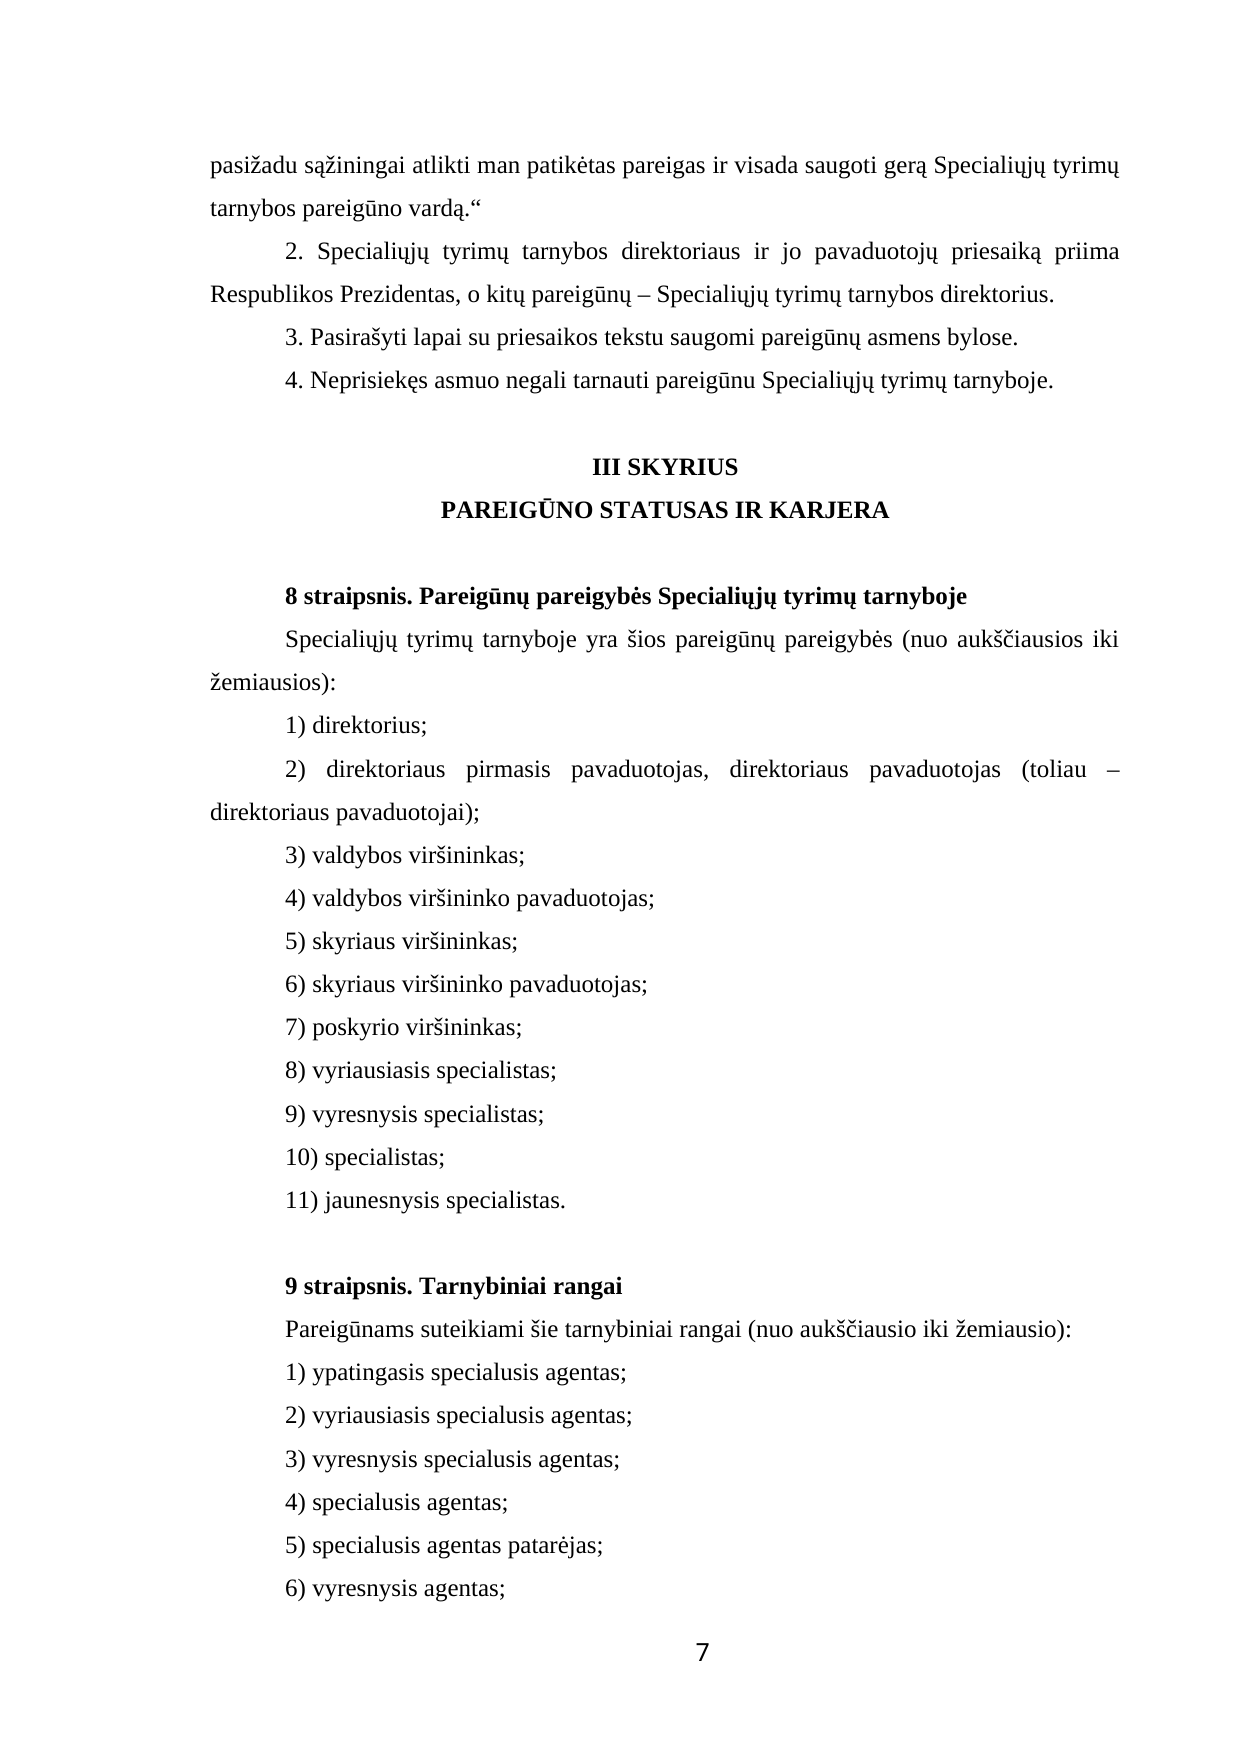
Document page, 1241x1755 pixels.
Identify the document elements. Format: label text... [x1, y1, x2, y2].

text 6) vyresnysis agentas; [210, 1573, 1120, 1602]
text 3) valdybos viršininkas; [210, 840, 1120, 869]
text 5) skyriaus viršininkas; [210, 926, 1120, 955]
text 3) vyresnysis specialusis agentas; [210, 1444, 1120, 1472]
text 10) specialistas; [210, 1142, 1120, 1171]
text 7) poskyrio viršininkas; [210, 1012, 1120, 1041]
text 2) vyriausiasis specialusis agentas; [210, 1401, 1120, 1429]
text PAREIGŪNO STATUSAS IR KARJERA [210, 495, 1120, 524]
text 9 straipsnis. Tarnybiniai rangai [210, 1271, 1120, 1300]
text 5) specialusis agentas patarėjas; [210, 1530, 1120, 1559]
text 4) valdybos viršininko pavaduotojas; [210, 883, 1120, 912]
text 8 straipsnis. Pareigūnų pareigybės Specialiųjų tyrimų tarnyboje [210, 581, 1120, 610]
text 11) jaunesnysis specialistas. [210, 1185, 1120, 1214]
text Pareigūnams suteikiami šie tarnybiniai rangai (nuo aukščiausio iki žemiausio): [210, 1314, 1120, 1343]
text 1) ypatingasis specialusis agentas; [210, 1357, 1120, 1386]
text pasižadu sąžiningai atlikti man patikėtas pareigas ir visada saugoti gerą Specialiųjų tyrimų tarnybos pareigūno vardą.“ [210, 150, 1120, 222]
text 8) vyriausiasis specialistas; [210, 1056, 1120, 1084]
text 3. Pasirašyti lapai su priesaikos tekstu saugomi pareigūnų asmens bylose. [210, 322, 1120, 351]
text 2. Specialiųjų tyrimų tarnybos direktoriaus ir jo pavaduotojų priesaiką priima Respublikos Prezidentas, o kitų pareigūnų – Specialiųjų tyrimų tarnybos direktorius. [210, 236, 1120, 308]
text 9) vyresnysis specialistas; [210, 1099, 1120, 1127]
text 4) specialusis agentas; [210, 1487, 1120, 1516]
text 1) direktorius; [210, 711, 1120, 739]
text 6) skyriaus viršininko pavaduotojas; [210, 969, 1120, 998]
text Specialiųjų tyrimų tarnyboje yra šios pareigūnų pareigybės (nuo aukščiausios iki žemiausios): [210, 624, 1120, 696]
text 4. Neprisiekęs asmuo negali tarnauti pareigūnu Specialiųjų tyrimų tarnyboje. [210, 366, 1120, 394]
text 2) direktoriaus pirmasis pavaduotojas, direktoriaus pavaduotojas (toliau – direktoriaus pavaduotojai); [210, 754, 1120, 826]
text III SKYRIUS [210, 452, 1120, 481]
